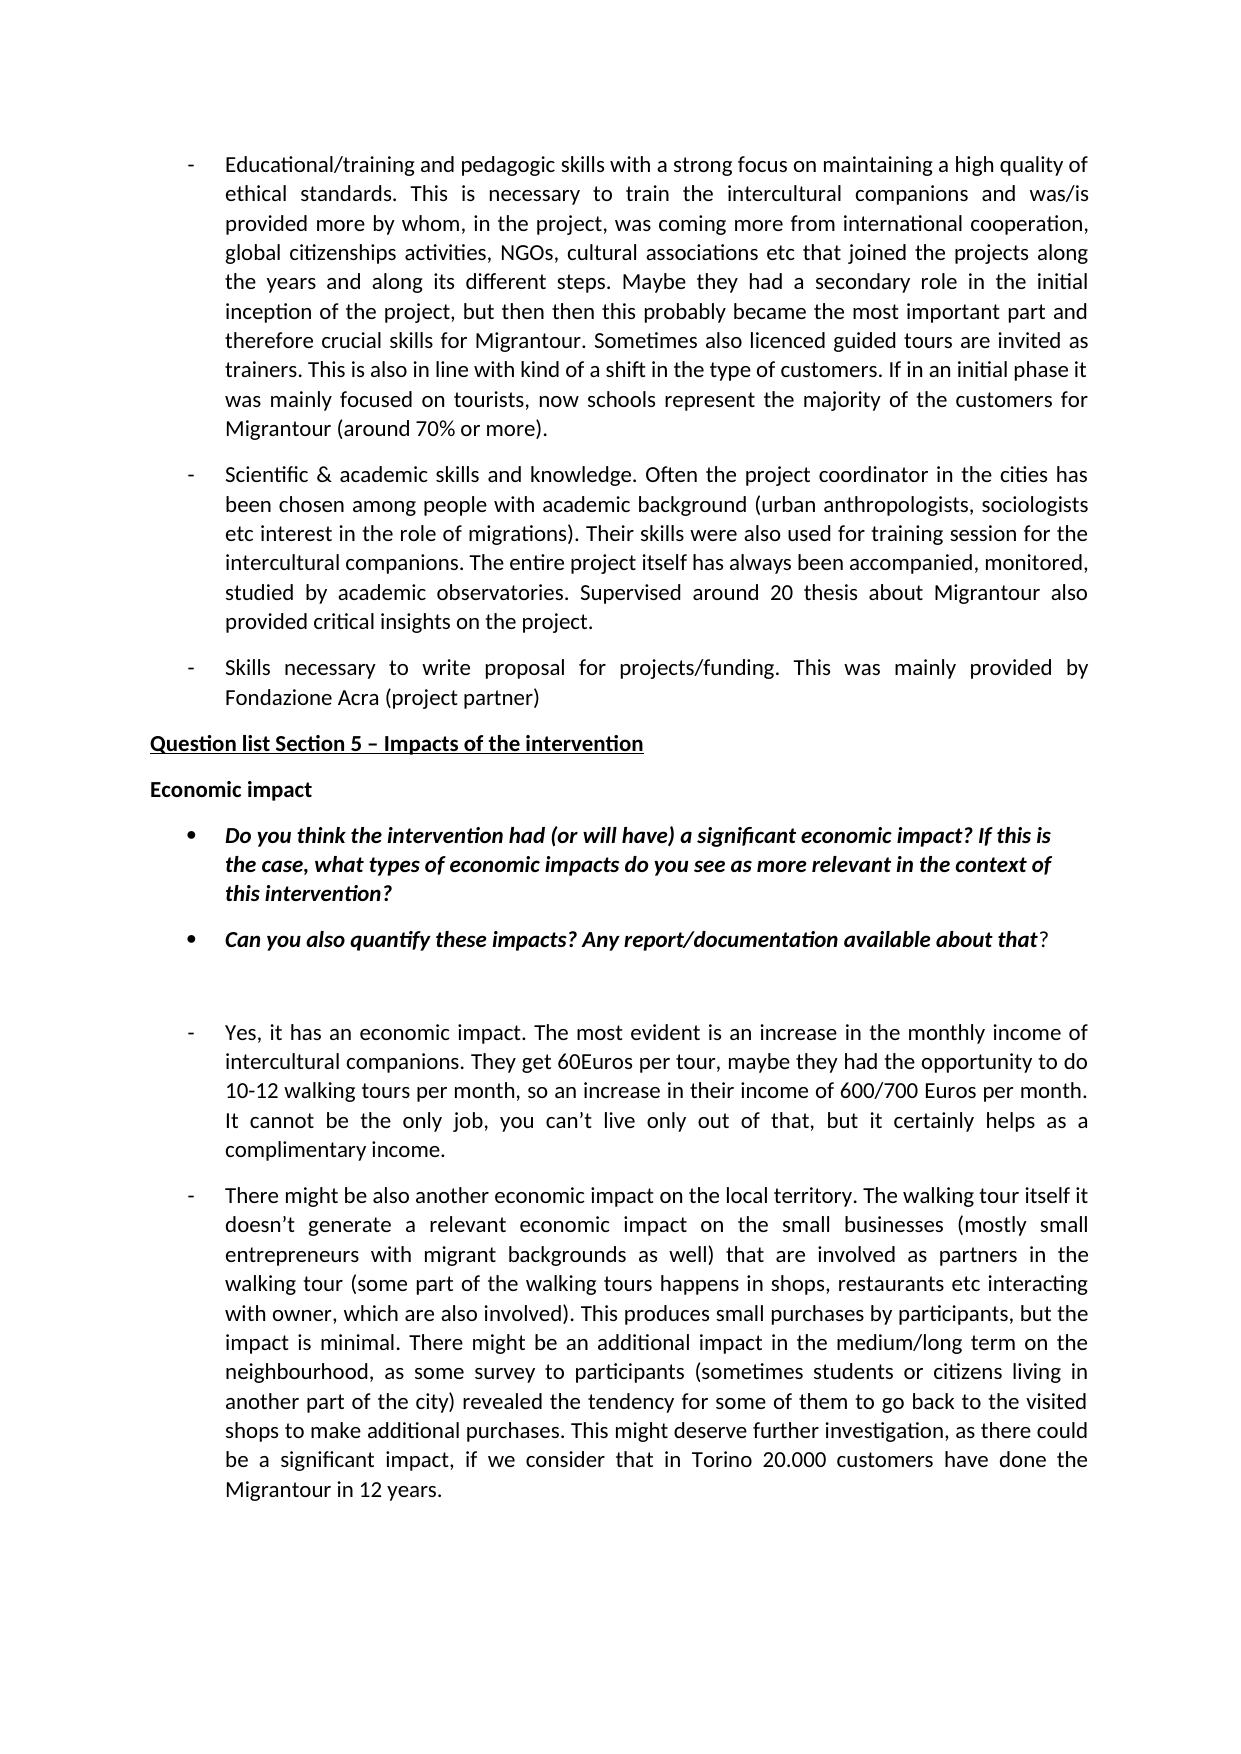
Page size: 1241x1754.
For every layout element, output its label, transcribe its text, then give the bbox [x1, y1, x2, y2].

list Scientific & academic skills and knowledge. Often the project coordinator in the cities has been chosen among people with academic background (urban anthropologists, sociologists etc interest in the role of migrations). Their skills were also used for training session for the intercultural companions. The entire project itself has always been accompanied, monitored, studied by academic observatories. Supervised around 20 thesis about Migrantour also provided critical insights on the project. [187, 460, 1090, 635]
list Yes, it has an economic impact. The most evident is an increase in the monthly income of intercultural companions. They get 60Euros per tour, maybe they had the opportunity to do 10-12 walking tours per month, so an increase in their income of 600/700 Euros per month. It cannot be the only job, you can’t live only out of that, but it certainly helps as a complimentary income. [187, 1018, 1090, 1163]
text Economic impact [150, 775, 1090, 803]
text Question list Section 5 – Impacts of the intervention [150, 729, 1090, 757]
list There might be also another economic impact on the local territory. The walking tour itself it doesn’t generate a relevant economic impact on the small businesses (mostly small entrepreneurs with migrant backgrounds as well) that are involved as partners in the walking tour (some part of the walking tours happens in shops, restaurants etc interacting with owner, which are also involved). This produces small purchases by participants, but the impact is minimal. There might be an additional impact in the medium/long term on the neighbourhood, as some survey to participants (sometimes students or citizens living in another part of the city) revealed the tendency for some of them to go back to the visited shops to make additional purchases. This might deserve further investigation, as there could be a significant impact, if we consider that in Torino 20.000 customers have done the Migrantour in 12 years. [187, 1181, 1090, 1503]
list Educational/training and pedagogic skills with a strong focus on maintaining a high quality of ethical standards. This is necessary to train the intercultural companions and was/is provided more by whom, in the project, was coming more from international cooperation, global citizenships activities, NGOs, cultural associations etc that joined the projects along the years and along its different steps. Maybe they had a secondary role in the initial inception of the project, but then then this probably became the most important part and therefore crucial skills for Migrantour. Sometimes also licenced guided tours are invited as trainers. This is also in line with kind of a shift in the type of customers. If in an initial phase it was mainly focused on tourists, now schools represent the majority of the customers for Migrantour (around 70% or more). [187, 150, 1090, 442]
list Can you also quantify these impacts? Any report/documentation available about that? [187, 926, 1090, 954]
list Do you think the intervention had (or will have) a significant economic impact? If this is the case, what types of economic impacts do you see as more relevant in the context of this intervention? [187, 821, 1090, 908]
list Skills necessary to write proposal for projects/funding. This was mainly provided by Fondazione Acra (project partner) [187, 653, 1090, 711]
